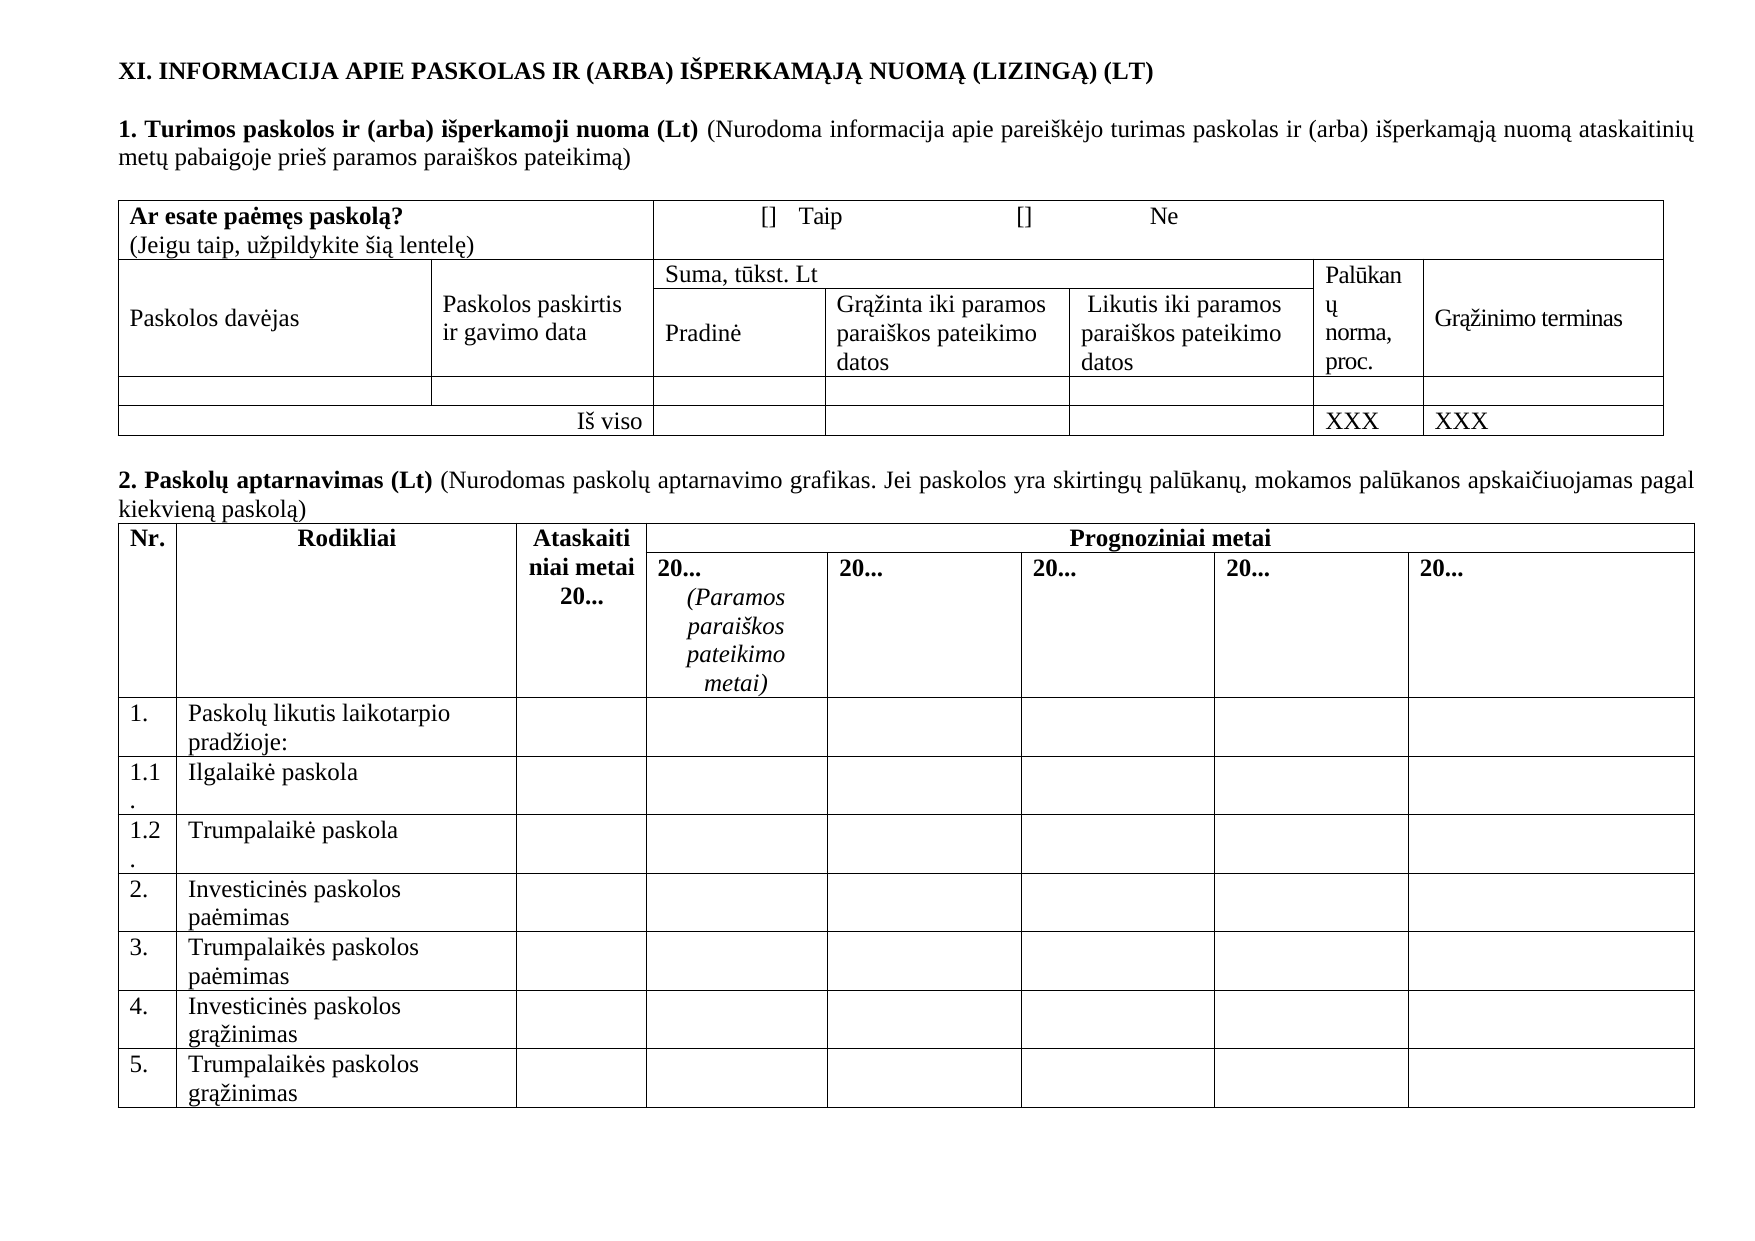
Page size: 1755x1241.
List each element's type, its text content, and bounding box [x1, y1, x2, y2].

table_cell Paskolos paskirtis ir gavimo data [432, 260, 653, 376]
table_cell Paskolos davėjas [119, 260, 431, 376]
table_cell Suma, tūkst. Lt [654, 260, 1313, 288]
table_cell [119, 377, 431, 405]
table_cell [517, 1049, 646, 1107]
table_cell [1022, 874, 1214, 931]
table_cell [828, 874, 1021, 931]
table_header [] Taip [] Ne [654, 201, 1663, 258]
table_cell Trumpalaikės paskolos paėmimas [177, 932, 516, 990]
text 1. Turimos paskolos ir (arba) išperkamoji nuoma (Lt) (Nurodoma informacija apie pareiškėjo turimas paskolas ir (arba) išperkamąją nuomą ataskaitinių metų pabaigoje prieš paramos paraiškos pateikimą) [118, 114, 1695, 171]
table_cell [1215, 757, 1408, 814]
table_cell Trumpalaikė paskola [177, 815, 516, 873]
table_cell [1070, 406, 1313, 435]
table_cell [1409, 815, 1694, 873]
table_cell [828, 932, 1021, 990]
table_cell [1022, 815, 1214, 873]
table_cell [1022, 991, 1214, 1048]
table_cell [1022, 757, 1214, 814]
table_cell 20... [1409, 553, 1694, 697]
table_cell [517, 698, 646, 756]
table_cell [647, 991, 827, 1048]
table_header Prognoziniai metai [647, 524, 1694, 552]
table_cell [1409, 757, 1694, 814]
table_cell Ilgalaikė paskola [177, 757, 516, 814]
table_cell [828, 698, 1021, 756]
table_cell 20... [1215, 553, 1408, 697]
table_header Nr. [119, 524, 176, 697]
table_cell [654, 406, 825, 435]
table_cell Palūkanų norma, proc. [1314, 260, 1423, 376]
table_cell [517, 815, 646, 873]
table_cell Investicinės paskolos paėmimas [177, 874, 516, 931]
text XI. INFORMACIJA APIE PASKOLAS IR (ARBA) IŠPERKAMĄJĄ NUOMĄ (LIZINGĄ) (LT) [118, 56, 1695, 85]
table_cell [1215, 874, 1408, 931]
table_cell [1409, 1049, 1694, 1107]
table_cell [654, 377, 825, 405]
table_cell 2. [119, 874, 176, 931]
table_cell [647, 698, 827, 756]
table_cell [647, 1049, 827, 1107]
table_cell [1314, 377, 1423, 405]
table_cell [826, 406, 1069, 435]
table_cell [1424, 377, 1663, 405]
table_cell [828, 1049, 1021, 1107]
table_cell Trumpalaikės paskolos grąžinimas [177, 1049, 516, 1107]
table_cell 1.2. [119, 815, 176, 873]
table_cell [1215, 991, 1408, 1048]
table_cell [1215, 815, 1408, 873]
table_cell 1. [119, 698, 176, 756]
table_cell [1215, 1049, 1408, 1107]
table_cell Paskolų likutis laikotarpio pradžioje: [177, 698, 516, 756]
table_header Ataskaitiniai metai 20... [517, 524, 646, 697]
table_cell 1.1. [119, 757, 176, 814]
table_cell 3. [119, 932, 176, 990]
table_cell [1022, 1049, 1214, 1107]
table_cell [647, 757, 827, 814]
table_cell XXX [1314, 406, 1423, 435]
table_cell Investicinės paskolos grąžinimas [177, 991, 516, 1048]
table_cell Iš viso [119, 406, 653, 435]
table_cell [1409, 932, 1694, 990]
table_cell 20... [828, 553, 1021, 697]
table_header Rodikliai [177, 524, 516, 697]
table_cell [1409, 874, 1694, 931]
table_cell [826, 377, 1069, 405]
table_cell 4. [119, 991, 176, 1048]
table_cell [647, 874, 827, 931]
table_cell [1070, 377, 1313, 405]
table_header Ar esate paėmęs paskolą? (Jeigu taip, užpildykite šią lentelę) [119, 201, 653, 258]
text 2. Paskolų aptarnavimas (Lt) (Nurodomas paskolų aptarnavimo grafikas. Jei paskolos yra skirtingų palūkanų, mokamos palūkanos apskaičiuojamas pagal kiekvieną paskolą) [118, 465, 1695, 522]
table_cell Grąžinimo terminas [1424, 260, 1663, 376]
table_cell Likutis iki paramos paraiškos pateikimo datos [1070, 289, 1313, 376]
table_cell 5. [119, 1049, 176, 1107]
table_cell Grąžinta iki paramos paraiškos pateikimo datos [826, 289, 1069, 376]
table_cell [1022, 698, 1214, 756]
table_cell [517, 757, 646, 814]
table_cell [1215, 932, 1408, 990]
table_cell [828, 757, 1021, 814]
table_cell [517, 991, 646, 1048]
table_cell [1409, 991, 1694, 1048]
table_cell 20... (Paramos paraiškos pateikimo metai) [647, 553, 827, 697]
table_cell 20... [1022, 553, 1214, 697]
table_cell [517, 874, 646, 931]
table_cell [432, 377, 653, 405]
table_cell XXX [1424, 406, 1663, 435]
table_cell [1409, 698, 1694, 756]
table_cell [1022, 932, 1214, 990]
table_cell [1215, 698, 1408, 756]
table_cell [647, 815, 827, 873]
table_cell [828, 815, 1021, 873]
table_cell Pradinė [654, 289, 825, 376]
table_cell [828, 991, 1021, 1048]
table_cell [517, 932, 646, 990]
table_cell [647, 932, 827, 990]
